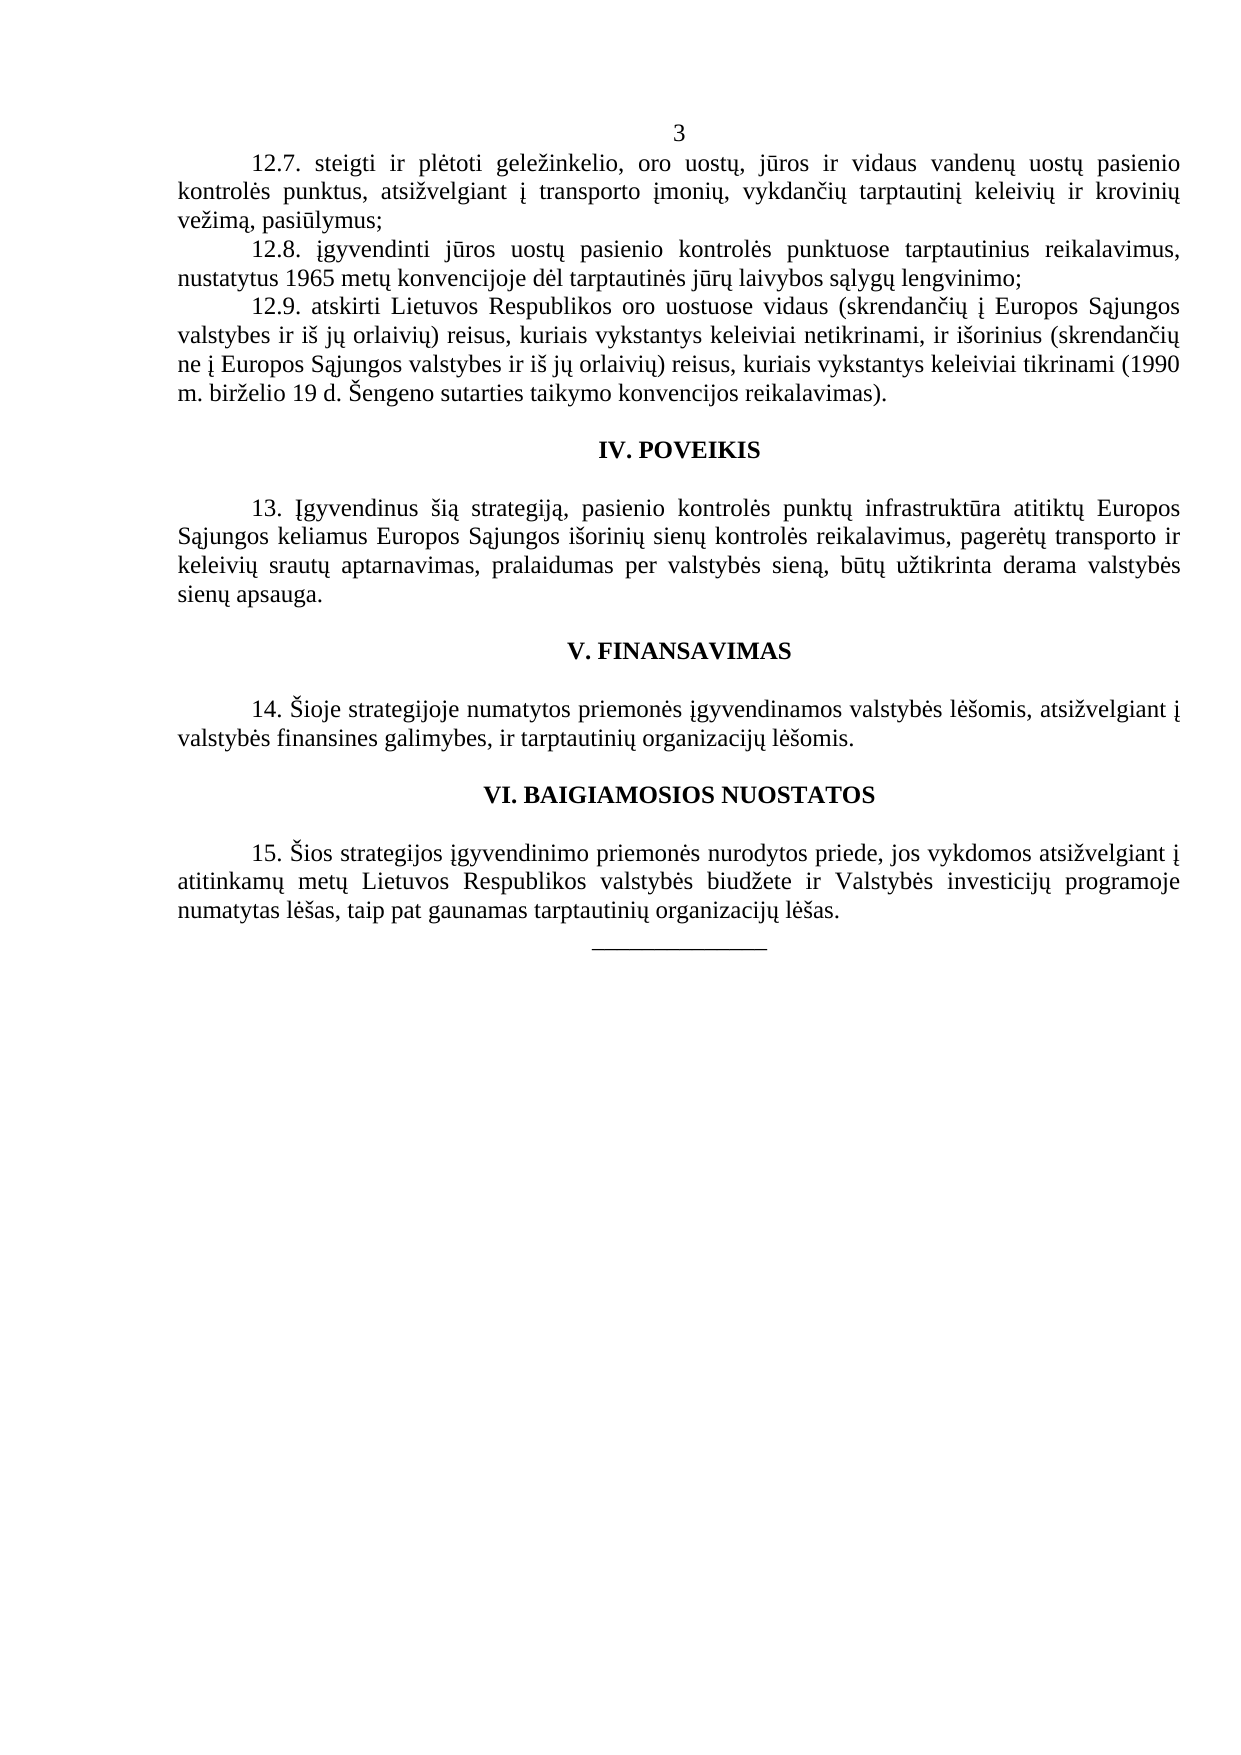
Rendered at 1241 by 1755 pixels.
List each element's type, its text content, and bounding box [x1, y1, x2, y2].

text V. FINANSAVIMAS [177, 636, 1181, 665]
text 12.9. atskirti Lietuvos Respublikos oro uostuose vidaus (skrendančių į Europos Sąjungos valstybes ir iš jų orlaivių) reisus, kuriais vykstantys keleiviai netikrinami, ir išorinius (skrendančių ne į Europos Sąjungos valstybes ir iš jų orlaivių) reisus, kuriais vykstantys keleiviai tikrinami (1990 m. birželio 19 d. Šengeno sutarties taikymo konvencijos reikalavimas). [177, 291, 1181, 406]
text IV. POVEIKIS [177, 435, 1181, 464]
text 12.8. įgyvendinti jūros uostų pasienio kontrolės punktuose tarptautinius reikalavimus, nustatytus 1965 metų konvencijoje dėl tarptautinės jūrų laivybos sąlygų lengvinimo; [177, 234, 1181, 291]
text 13. Įgyvendinus šią strategiją, pasienio kontrolės punktų infrastruktūra atitiktų Europos Sąjungos keliamus Europos Sąjungos išorinių sienų kontrolės reikalavimus, pagerėtų transporto ir keleivių srautų aptarnavimas, pralaidumas per valstybės sieną, būtų užtikrinta derama valstybės sienų apsauga. [177, 493, 1181, 608]
text 14. Šioje strategijoje numatytos priemonės įgyvendinamos valstybės lėšomis, atsižvelgiant į valstybės finansines galimybes, ir tarptautinių organizacijų lėšomis. [177, 694, 1181, 751]
text 15. Šios strategijos įgyvendinimo priemonės nurodytos priede, jos vykdomos atsižvelgiant į atitinkamų metų Lietuvos Respublikos valstybės biudžete ir Valstybės investicijų programoje numatytas lėšas, taip pat gaunamas tarptautinių organizacijų lėšas. [177, 838, 1181, 924]
text VI. BAIGIAMOSIOS NUOSTATOS [177, 780, 1181, 809]
text ______________ [177, 924, 1181, 953]
text 12.7. steigti ir plėtoti geležinkelio, oro uostų, jūros ir vidaus vandenų uostų pasienio kontrolės punktus, atsižvelgiant į transporto įmonių, vykdančių tarptautinį keleivių ir krovinių vežimą, pasiūlymus; [177, 148, 1181, 234]
